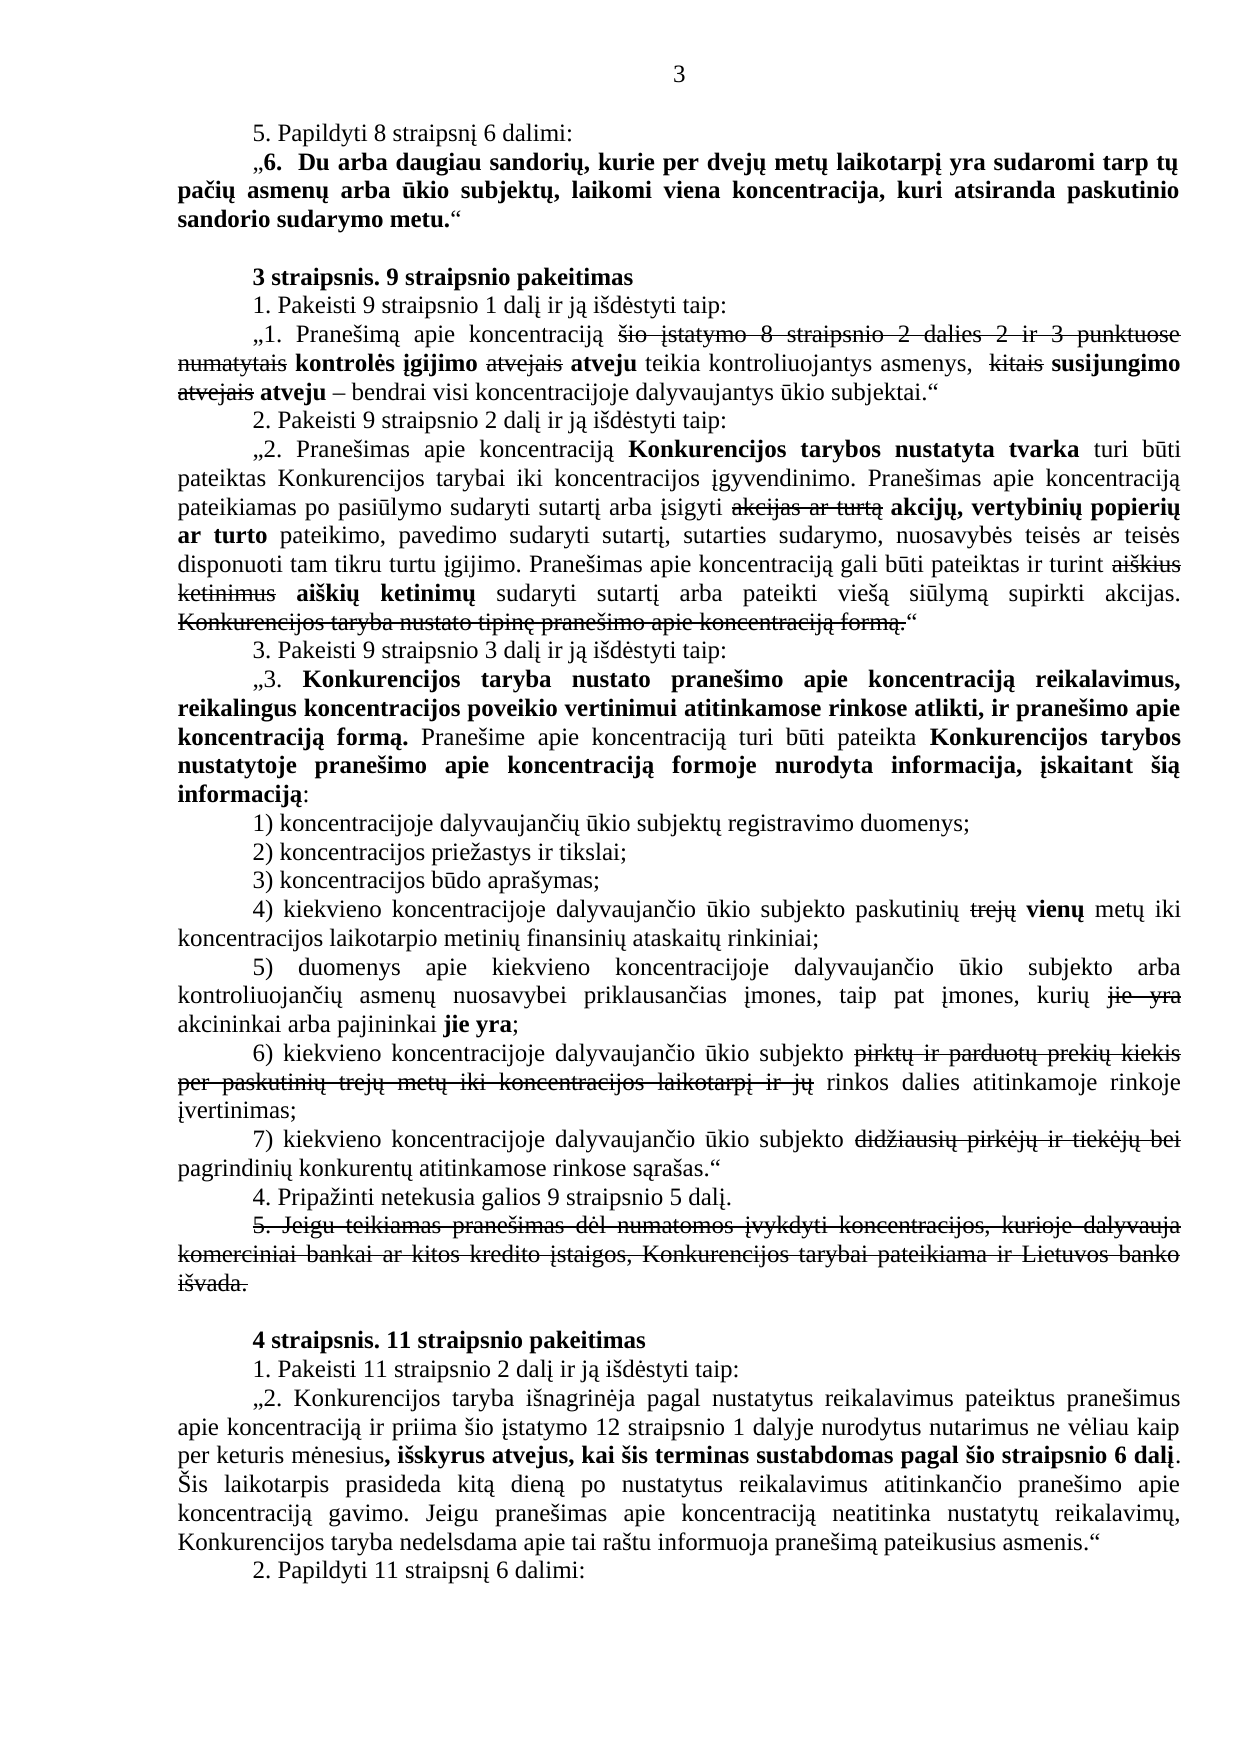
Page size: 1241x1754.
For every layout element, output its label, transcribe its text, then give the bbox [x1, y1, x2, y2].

text 4) kiekvieno koncentracijoje dalyvaujančio ūkio subjekto paskutinių trejų vienų metų iki koncentracijos laikotarpio metinių finansinių ataskaitų rinkiniai; [177, 894, 1181, 952]
text 5. Papildyti 8 straipsnį 6 dalimi: [177, 118, 1181, 147]
text 3. Pakeisti 9 straipsnio 3 dalį ir ją išdėstyti taip: [177, 636, 1181, 664]
text 2) koncentracijos priežastys ir tikslai; [177, 837, 1181, 866]
text 6) kiekvieno koncentracijoje dalyvaujančio ūkio subjekto pirktų ir parduotų prekių kiekis per paskutinių trejų metų iki koncentracijos laikotarpį ir jų rinkos dalies atitinkamoje rinkoje įvertinimas; [177, 1038, 1181, 1124]
text 5. Jeigu teikiamas pranešimas dėl numatomos įvykdyti koncentracijos, kurioje dalyvauja komerciniai bankai ar kitos kredito įstaigos, Konkurencijos tarybai pateikiama ir Lietuvos banko išvada. [177, 1211, 1181, 1297]
text 3) koncentracijos būdo aprašymas; [177, 866, 1181, 894]
text „6. Du arba daugiau sandorių, kurie per dvejų metų laikotarpį yra sudaromi tarp tų pačių asmenų arba ūkio subjektų, laikomi viena koncentracija, kuri atsiranda paskutinio sandorio sudarymo metu.“ [177, 147, 1181, 233]
text 2. Pakeisti 9 straipsnio 2 dalį ir ją išdėstyti taip: [177, 406, 1181, 434]
text 2. Papildyti 11 straipsnį 6 dalimi: [177, 1556, 1181, 1584]
text „2. Pranešimas apie koncentraciją Konkurencijos tarybos nustatyta tvarka turi būti pateiktas Konkurencijos tarybai iki koncentracijos įgyvendinimo. Pranešimas apie koncentraciją pateikiamas po pasiūlymo sudaryti sutartį arba įsigyti akcijas ar turtą akcijų, vertybinių popierių ar turto pateikimo, pavedimo sudaryti sutartį, sutarties sudarymo, nuosavybės teisės ar teisės disponuoti tam tikru turtu įgijimo. Pranešimas apie koncentraciją gali būti pateiktas ir turint aiškius ketinimus aiškių ketinimų sudaryti sutartį arba pateikti viešą siūlymą supirkti akcijas. Konkurencijos taryba nustato tipinę pranešimo apie koncentraciją formą.“ [177, 434, 1181, 636]
text 1. Pakeisti 9 straipsnio 1 dalį ir ją išdėstyti taip: [177, 291, 1181, 319]
text 1. Pakeisti 11 straipsnio 2 dalį ir ją išdėstyti taip: [177, 1354, 1181, 1383]
text 7) kiekvieno koncentracijoje dalyvaujančio ūkio subjekto didžiausių pirkėjų ir tiekėjų bei pagrindinių konkurentų atitinkamose rinkose sąrašas.“ [177, 1124, 1181, 1182]
text 5) duomenys apie kiekvieno koncentracijoje dalyvaujančio ūkio subjekto arba kontroliuojančių asmenų nuosavybei priklausančias įmones, taip pat įmones, kurių jie yra akcininkai arba pajininkai jie yra; [177, 952, 1181, 1038]
text 1) koncentracijoje dalyvaujančių ūkio subjektų registravimo duomenys; [177, 808, 1181, 837]
text „1. Pranešimą apie koncentraciją šio įstatymo 8 straipsnio 2 dalies 2 ir 3 punktuose numatytais kontrolės įgijimo atvejais atveju teikia kontroliuojantys asmenys, kitais susijungimo atvejais atveju – bendrai visi koncentracijoje dalyvaujantys ūkio subjektai.“ [177, 319, 1181, 406]
text „3. Konkurencijos taryba nustato pranešimo apie koncentraciją reikalavimus, reikalingus koncentracijos poveikio vertinimui atitinkamose rinkose atlikti, ir pranešimo apie koncentraciją formą. Pranešime apie koncentraciją turi būti pateikta Konkurencijos tarybos nustatytoje pranešimo apie koncentraciją formoje nurodyta informacija, įskaitant šią informaciją: [177, 664, 1181, 808]
text „2. Konkurencijos taryba išnagrinėja pagal nustatytus reikalavimus pateiktus pranešimus apie koncentraciją ir priima šio įstatymo 12 straipsnio 1 dalyje nurodytus nutarimus ne vėliau kaip per keturis mėnesius, išskyrus atvejus, kai šis terminas sustabdomas pagal šio straipsnio 6 dalį. Šis laikotarpis prasideda kitą dieną po nustatytus reikalavimus atitinkančio pranešimo apie koncentraciją gavimo. Jeigu pranešimas apie koncentraciją neatitinka nustatytų reikalavimų, Konkurencijos taryba nedelsdama apie tai raštu informuoja pranešimą pateikusius asmenis.“ [177, 1383, 1181, 1556]
text 4. Pripažinti netekusia galios 9 straipsnio 5 dalį. [177, 1182, 1181, 1211]
text 3 straipsnis. 9 straipsnio pakeitimas [177, 262, 1181, 291]
text 4 straipsnis. 11 straipsnio pakeitimas [177, 1326, 1181, 1354]
